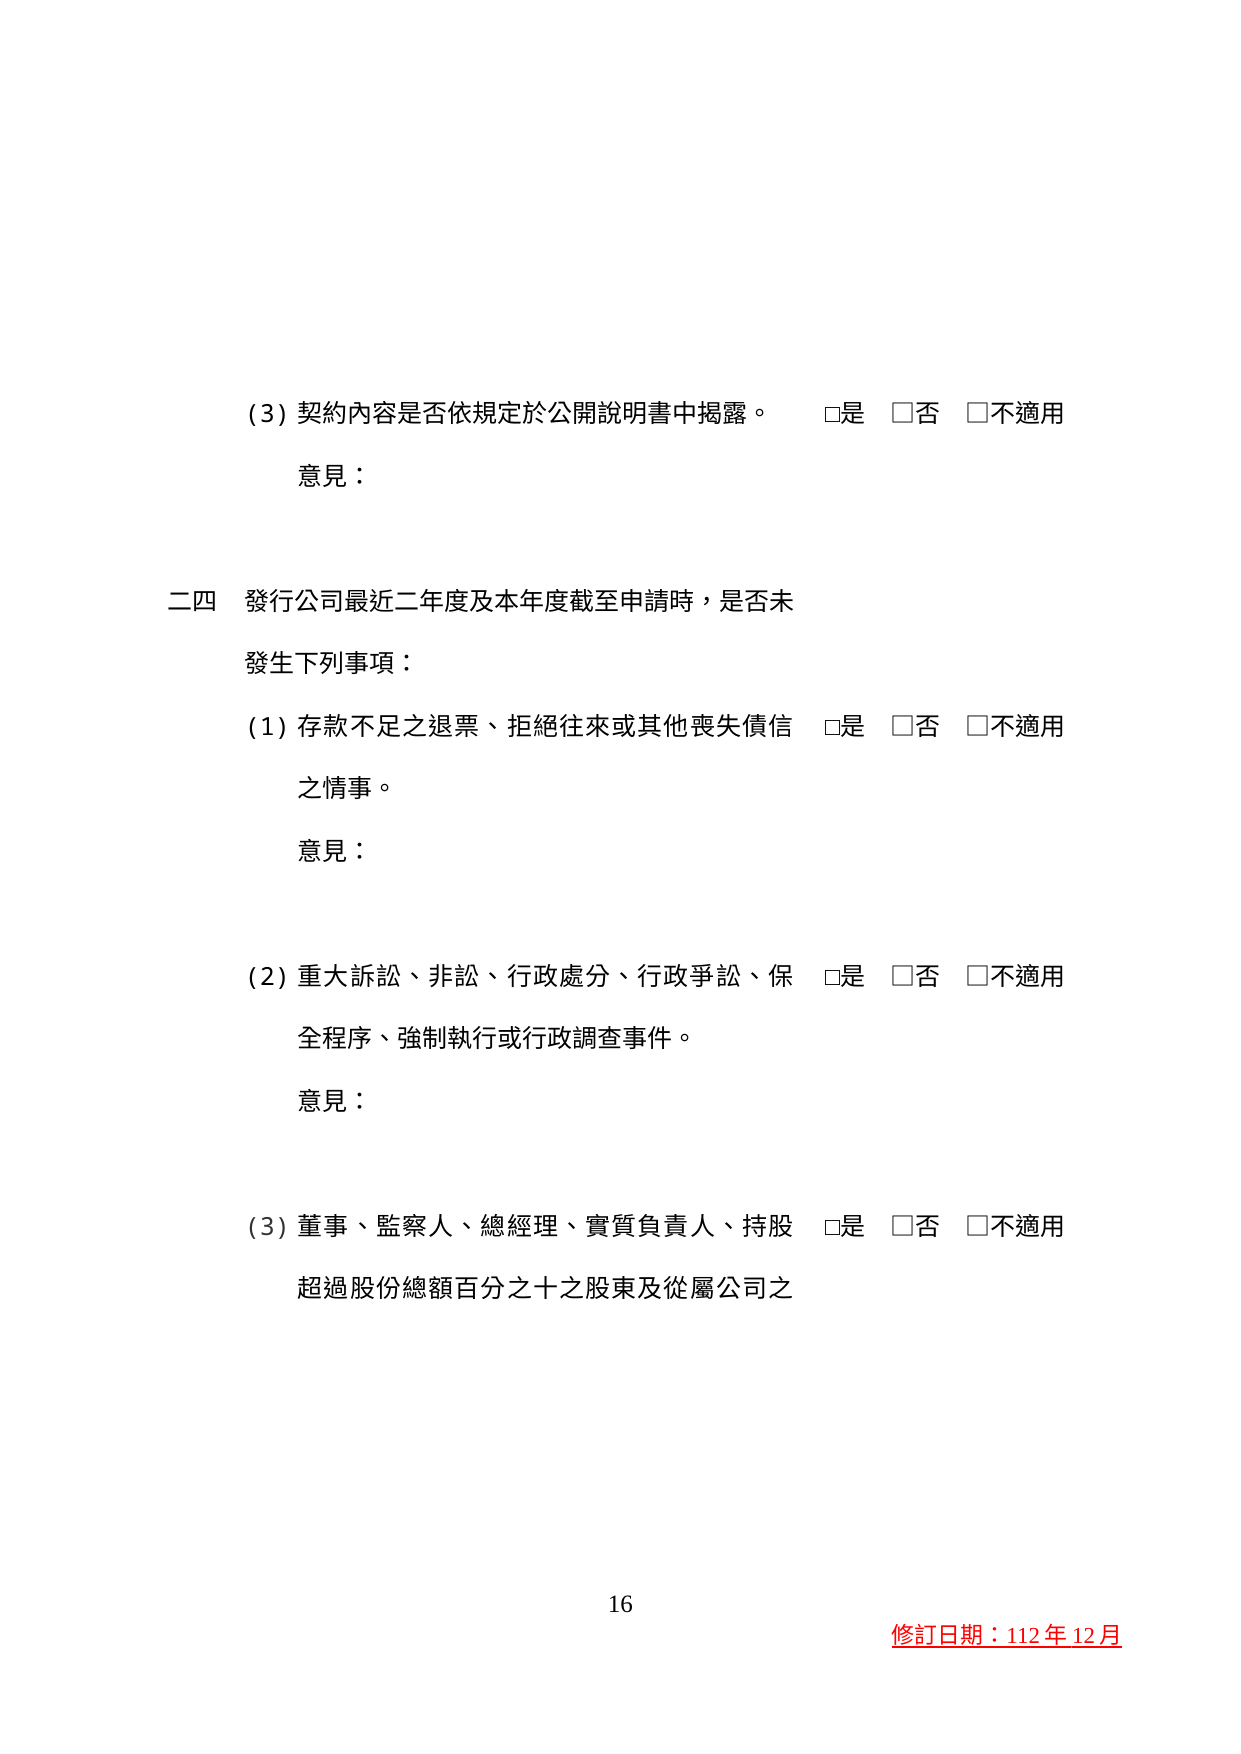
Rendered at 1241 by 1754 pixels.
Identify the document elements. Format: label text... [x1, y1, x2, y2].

table_cell □是 □否 □不適用 [806, 370, 1084, 557]
table_cell □是 □否 □不適用 □是 □否 □不適用 □是 □否 □不適用 [806, 558, 1084, 1307]
table_cell [156, 370, 233, 557]
table_cell 二四 [156, 558, 233, 1307]
table_cell 最近二年度及本年度截至申請時，仍有效存續及締結之重要契約（如供銷契約、租賃契約、技術合作契約、工程契約及其他影響公司營運之重要契約）： 契約之內容是否適法。 意見： 是否未有不利於公司之約定。 意見： 契約內容是否依規定於公開說明書中揭露。 意見： [233, 370, 806, 557]
table_cell 發行公司最近二年度及本年度截至申請時，是否未發生下列事項： 存款不足之退票、拒絕往來或其他喪失債信之情事。 意見： 重大訴訟、非訟、行政處分、行政爭訟、保全程序、強制執行或行政調查事件。 意見： 董事、監察人、總經理、實質負責人、持股超過股份總額百分之十之股東及從屬公司之訴訟、非訟、行政爭訟事件或行政調查事件，其結果可能對股東權益或證券價格有重大影響。 意見： 有前揭任一事項者，是否依規定於公開說明書中揭露。 意見： 嚴重減產或全部或部分停工。 意見： 廠房或主要設備出租、全部或主要部分資產質押。 意見： 有（六）事項者：交易程序是否依規定辦理、交易合約或約定事項是否適法、是否有不利於公司之約定。 意見： 締結、變更或終止關於出租全部營業，委託經營或與他人經常共同經營之契約。 意見： 讓與全部或主要部分之營業或財產。 意見： 受讓他人全部營業或財產，對公司營運有重大影響。 意見： 有合併、收購、分割或因分割而受讓之情形者。 意見： 有(八)、(九)、(十)、(十一)任一事項者：是否適法。是否有不利於公司之情事。 意見： 法院依公司法第二百八十七條第一項第五款規定裁定股票禁止轉讓。 意見： 董事長、總經理或三分之一以上董事發生變動者。 意見： 變更簽證會計師。但變更事由係會計師事務所內部調整者，不包括在內。 意見： 重要備忘錄、策略聯盟或其他業務合作計畫或重要契約之簽訂、變更、終止或解除、改變業務計畫之重要內容、完成新產品開發、試驗之產品已開發成功且正式進入量產階段、取得或出讓專利權、商標專用權、著作權或其他智慧財產權之交易，對公司財務或業務有重大影響者。 意見： 其他足以影響公司繼續營運之重大情事。 意見： [233, 558, 806, 1307]
